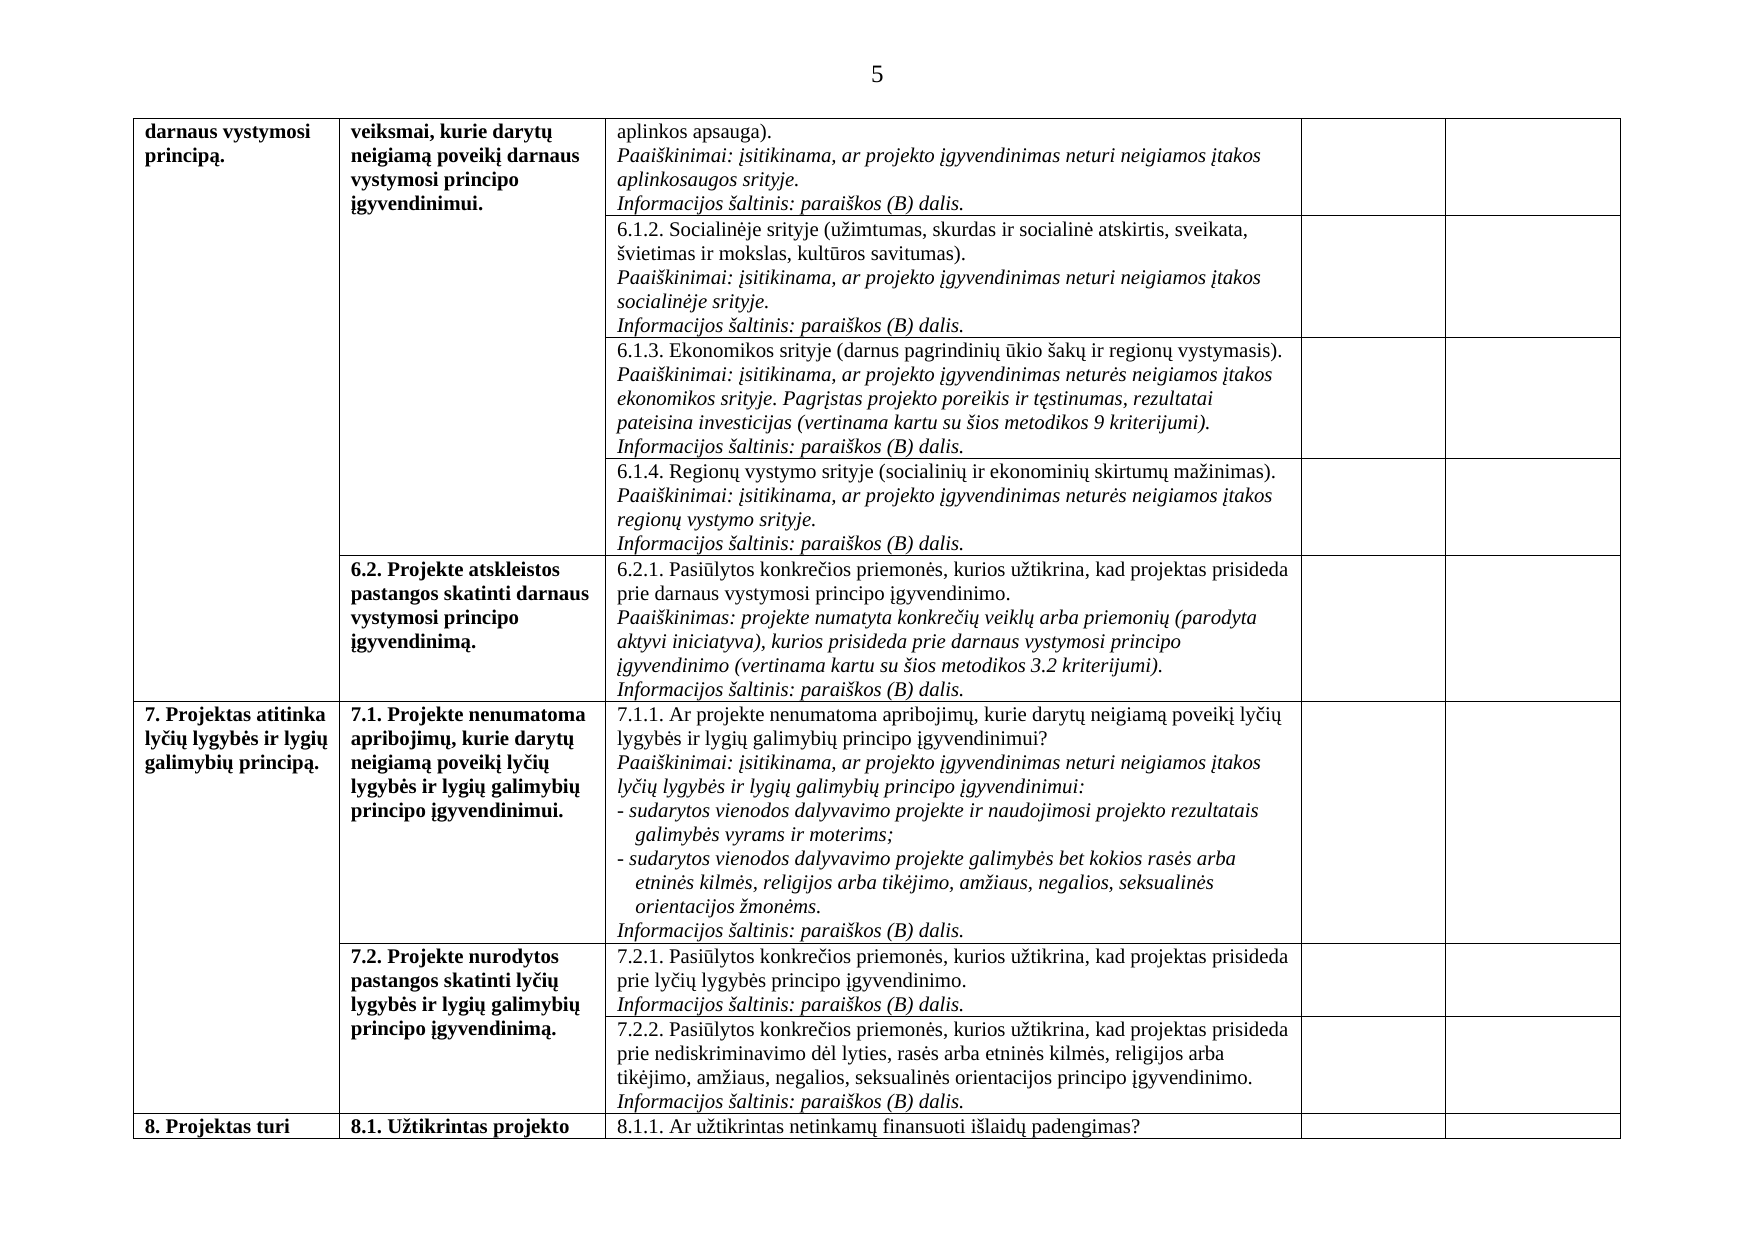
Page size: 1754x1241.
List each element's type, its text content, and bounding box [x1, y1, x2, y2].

table_cell [1446, 1017, 1620, 1113]
table_cell 6.1.4. Regionų vystymo srityje (socialinių ir ekonominių skirtumų mažinimas). Paaiškinimai: įsitikinama, ar projekto įgyvendinimas neturės neigiamos įtakos regionų vystymo srityje. Informacijos šaltinis: paraiškos (B) dalis. [606, 459, 1301, 555]
table_cell 6.2.1. Pasiūlytos konkrečios priemonės, kurios užtikrina, kad projektas prisideda prie darnaus vystymosi principo įgyvendinimo. Paaiškinimas: projekte numatyta konkrečių veiklų arba priemonių (parodyta aktyvi iniciatyva), kurios prisideda prie darnaus vystymosi principo įgyvendinimo (vertinama kartu su šios metodikos 3.2 kriterijumi). Informacijos šaltinis: paraiškos (B) dalis. [606, 556, 1301, 701]
table_cell 7.2. Projekte nurodytos pastangos skatinti lyčių lygybės ir lygių galimybių principo įgyvendinimą. [340, 944, 605, 1113]
table_cell darnaus vystymosi principą. [134, 119, 339, 701]
table_cell [1302, 338, 1445, 458]
table_cell 8.1.1. Ar užtikrintas netinkamų finansuoti išlaidų padengimas? [606, 1114, 1301, 1138]
table_cell [1446, 556, 1620, 701]
table_cell [1302, 944, 1445, 1016]
table_cell [1446, 702, 1620, 942]
table_cell 6.1.3. Ekonomikos srityje (darnus pagrindinių ūkio šakų ir regionų vystymasis). Paaiškinimai: įsitikinama, ar projekto įgyvendinimas neturės neigiamos įtakos ekonomikos srityje. Pagrįstas projekto poreikis ir tęstinumas, rezultatai pateisina investicijas (vertinama kartu su šios metodikos 9 kriterijumi). Informacijos šaltinis: paraiškos (B) dalis. [606, 338, 1301, 458]
table_cell 6.1.2. Socialinėje srityje (užimtumas, skurdas ir socialinė atskirtis, sveikata, švietimas ir mokslas, kultūros savitumas). Paaiškinimai: įsitikinama, ar projekto įgyvendinimas neturi neigiamos įtakos socialinėje srityje. Informacijos šaltinis: paraiškos (B) dalis. [606, 216, 1301, 337]
table_cell [1302, 216, 1445, 337]
table_cell [1446, 216, 1620, 337]
table_cell [1446, 119, 1620, 215]
table_cell 8.1. Užtikrintas projekto [340, 1114, 605, 1138]
table_cell 8. Projektas turi [134, 1114, 339, 1138]
table_cell 7.2.2. Pasiūlytos konkrečios priemonės, kurios užtikrina, kad projektas prisideda prie nediskriminavimo dėl lyties, rasės arba etninės kilmės, religijos arba tikėjimo, amžiaus, negalios, seksualinės orientacijos principo įgyvendinimo. Informacijos šaltinis: paraiškos (B) dalis. [606, 1017, 1301, 1113]
table_cell 7. Projektas atitinka lyčių lygybės ir lygių galimybių principą. [134, 702, 339, 1113]
table_cell [1446, 1114, 1620, 1138]
table_cell [1446, 459, 1620, 555]
table_cell [1302, 1114, 1445, 1138]
table_cell [1302, 556, 1445, 701]
table_cell [1302, 1017, 1445, 1113]
table_cell 6.2. Projekte atskleistos pastangos skatinti darnaus vystymosi principo įgyvendinimą. [340, 556, 605, 701]
table_cell [1302, 119, 1445, 215]
table_cell [1446, 338, 1620, 458]
table_cell 7.1. Projekte nenumatoma apribojimų, kurie darytų neigiamą poveikį lyčių lygybės ir lygių galimybių principo įgyvendinimui. [340, 702, 605, 942]
table_cell aplinkos apsauga). Paaiškinimai: įsitikinama, ar projekto įgyvendinimas neturi neigiamos įtakos aplinkosaugos srityje. Informacijos šaltinis: paraiškos (B) dalis. [606, 119, 1301, 215]
table_cell 7.1.1. Ar projekte nenumatoma apribojimų, kurie darytų neigiamą poveikį lyčių lygybės ir lygių galimybių principo įgyvendinimui? Paaiškinimai: įsitikinama, ar projekto įgyvendinimas neturi neigiamos įtakos lyčių lygybės ir lygių galimybių principo įgyvendinimui: - sudarytos vienodos dalyvavimo projekte ir naudojimosi projekto rezultatais galimybės vyrams ir moterims; - sudarytos vienodos dalyvavimo projekte galimybės bet kokios rasės arba etninės kilmės, religijos arba tikėjimo, amžiaus, negalios, seksualinės orientacijos žmonėms. Informacijos šaltinis: paraiškos (B) dalis. [606, 702, 1301, 942]
table_cell [1302, 702, 1445, 942]
table_cell [1446, 944, 1620, 1016]
table_cell 7.2.1. Pasiūlytos konkrečios priemonės, kurios užtikrina, kad projektas prisideda prie lyčių lygybės principo įgyvendinimo. Informacijos šaltinis: paraiškos (B) dalis. [606, 944, 1301, 1016]
table_cell veiksmai, kurie darytų neigiamą poveikį darnaus vystymosi principo įgyvendinimui. [340, 119, 605, 555]
table_cell [1302, 459, 1445, 555]
